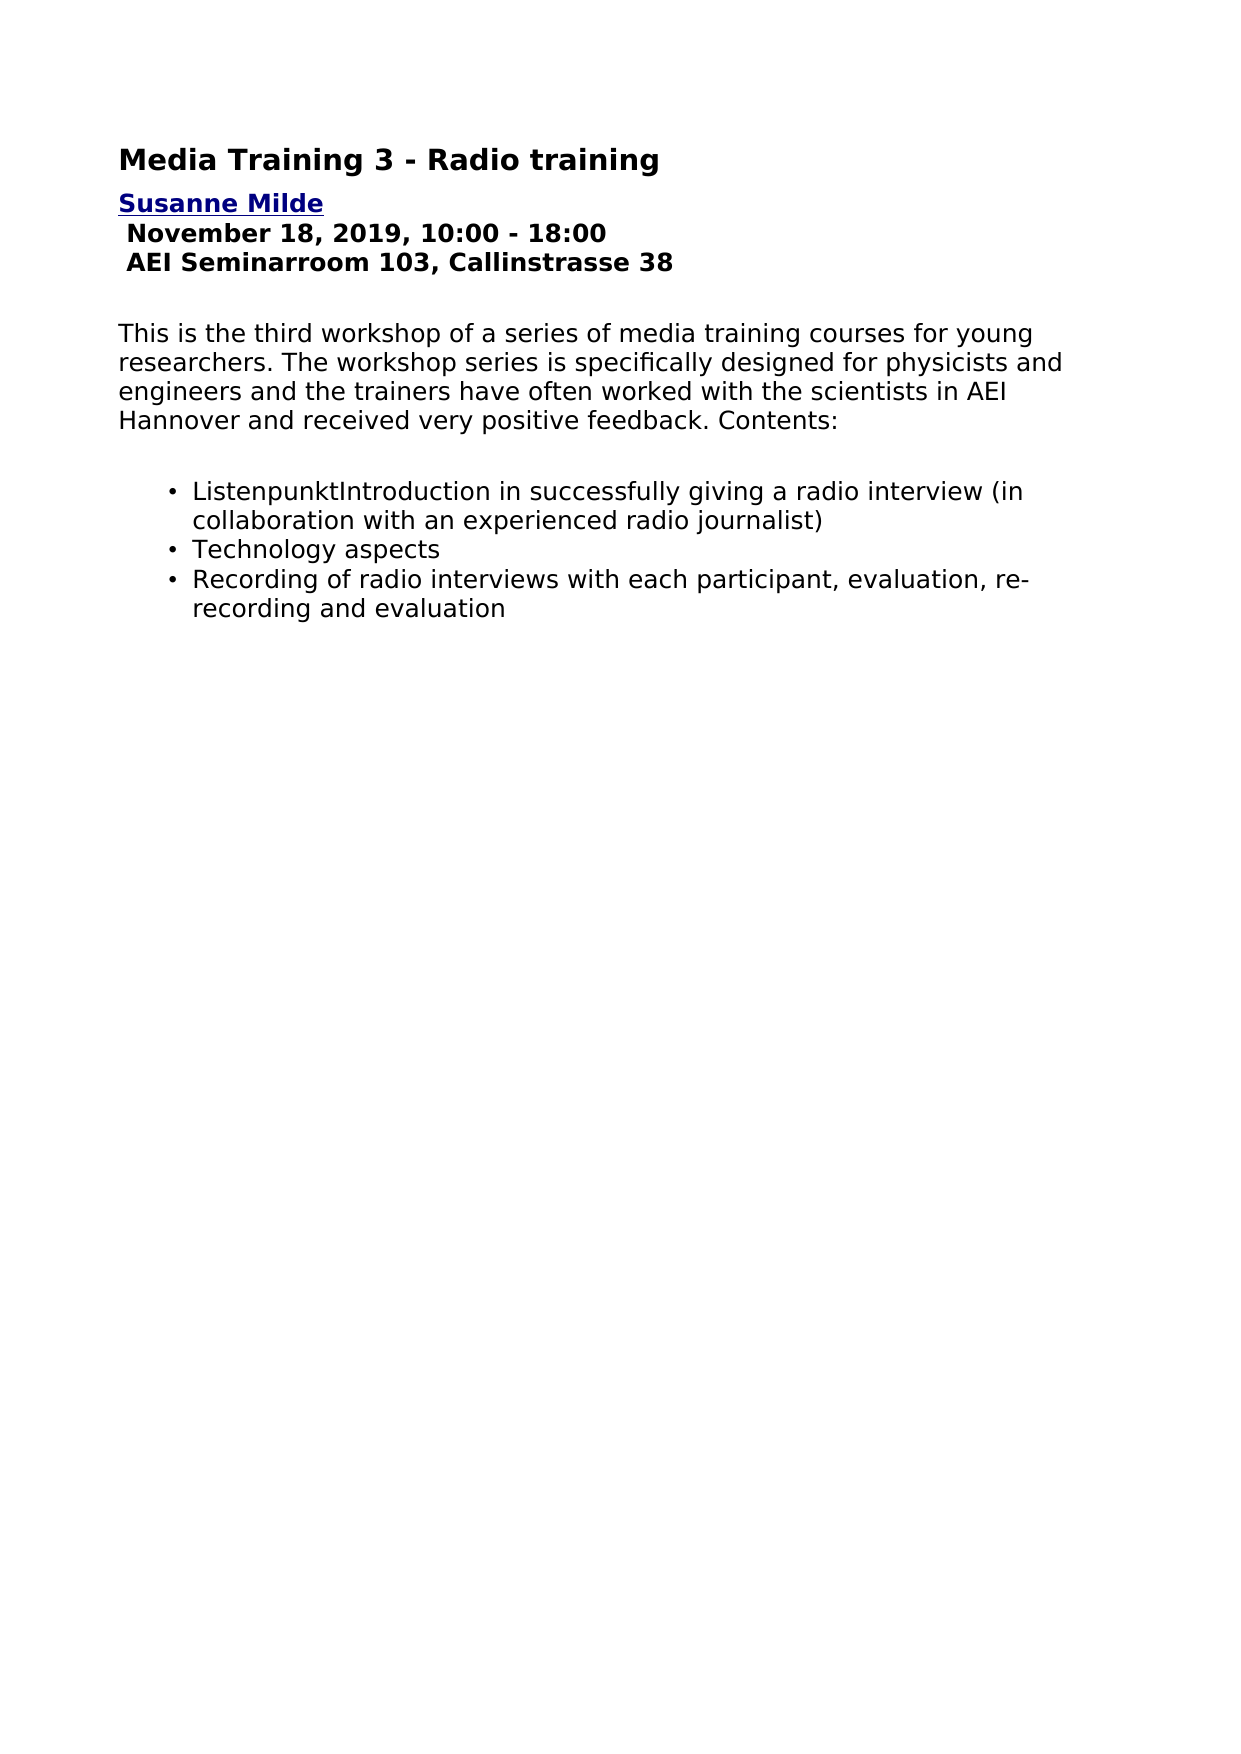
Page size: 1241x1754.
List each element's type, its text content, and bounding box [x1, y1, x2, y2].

text Susanne Milde November 18, 2019, 10:00 - 18:00 AEI Seminarroom 103, Callinstrasse 38 [118, 189, 1122, 306]
subtitle Media Training 3 - Radio training [118, 143, 1122, 177]
list Technology aspects [177, 536, 1122, 565]
list Recording of radio interviews with each participant, evaluation, re-recording and evaluation [177, 565, 1122, 623]
list ListenpunktIntroduction in successfully giving a radio interview (in collaboration with an experienced radio journalist) [177, 477, 1122, 536]
text This is the third workshop of a series of media training courses for young researchers. The workshop series is specifically designed for physicists and engineers and the trainers have often worked with the scientists in AEI Hannover and received very positive feedback. Contents: [118, 319, 1122, 435]
